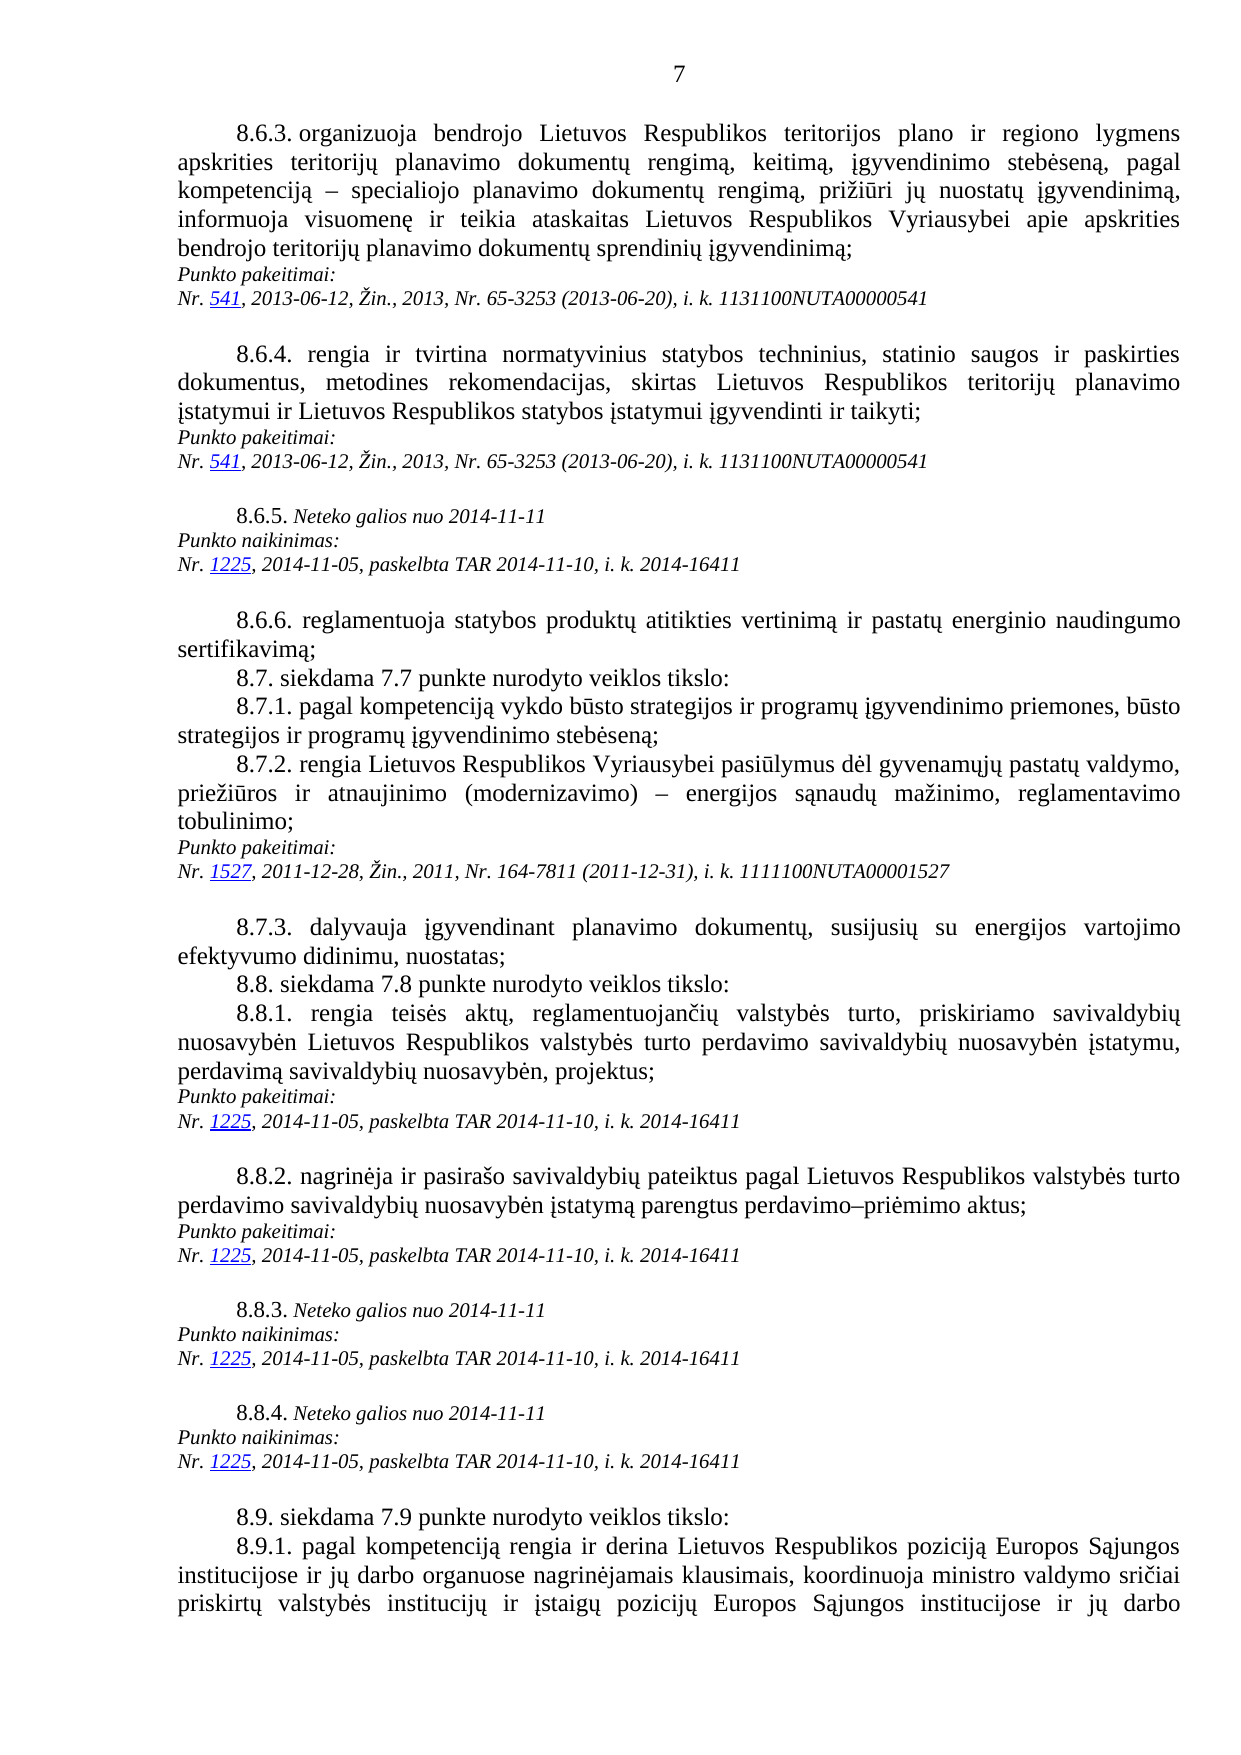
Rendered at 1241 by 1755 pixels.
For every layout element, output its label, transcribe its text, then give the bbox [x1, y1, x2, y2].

text 8.8.2. nagrinėja ir pasirašo savivaldybių pateiktus pagal Lietuvos Respublikos valstybės turto perdavimo savivaldybių nuosavybėn įstatymą parengtus perdavimo–priėmimo aktus; [177, 1161, 1181, 1219]
text Nr. 1225, 2014-11-05, paskelbta TAR 2014-11-10, i. k. 2014-16411 [177, 1243, 1181, 1267]
text Punkto pakeitimai: [177, 262, 1181, 286]
text Nr. 541, 2013-06-12, Žin., 2013, Nr. 65-3253 (2013-06-20), i. k. 1131100NUTA00000541 [177, 449, 1181, 473]
text Nr. 1225, 2014-11-05, paskelbta TAR 2014-11-10, i. k. 2014-16411 [177, 1346, 1181, 1370]
text Punkto pakeitimai: [177, 1084, 1181, 1108]
text 8.8.4. Neteko galios nuo 2014-11-11 [177, 1399, 1181, 1425]
text 8.9.1. pagal kompetenciją rengia ir derina Lietuvos Respublikos poziciją Europos Sąjungos institucijose ir jų darbo organuose nagrinėjamais klausimais, koordinuoja ministro valdymo sričiai priskirtų valstybės institucijų ir įstaigų pozicijų Europos Sąjungos institucijose ir jų darbo [177, 1531, 1181, 1617]
text Punkto pakeitimai: [177, 835, 1181, 859]
text Nr. 1527, 2011-12-28, Žin., 2011, Nr. 164-7811 (2011-12-31), i. k. 1111100NUTA00001527 [177, 859, 1181, 883]
text 8.8.1. rengia teisės aktų, reglamentuojančių valstybės turto, priskiriamo savivaldybių nuosavybėn Lietuvos Respublikos valstybės turto perdavimo savivaldybių nuosavybėn įstatymu, perdavimą savivaldybių nuosavybėn, projektus; [177, 998, 1181, 1084]
text 8.6.3. organizuoja bendrojo Lietuvos Respublikos teritorijos plano ir regiono lygmens apskrities teritorijų planavimo dokumentų rengimą, keitimą, įgyvendinimo stebėseną, pagal kompetenciją – specialiojo planavimo dokumentų rengimą, prižiūri jų nuostatų įgyvendinimą, informuoja visuomenę ir teikia ataskaitas Lietuvos Respublikos Vyriausybei apie apskrities bendrojo teritorijų planavimo dokumentų sprendinių įgyvendinimą; [177, 118, 1181, 262]
text 8.9. siekdama 7.9 punkte nurodyto veiklos tikslo: [177, 1502, 1181, 1531]
text Nr. 541, 2013-06-12, Žin., 2013, Nr. 65-3253 (2013-06-20), i. k. 1131100NUTA00000541 [177, 286, 1181, 310]
text 8.8. siekdama 7.8 punkte nurodyto veiklos tikslo: [177, 969, 1181, 998]
text Punkto pakeitimai: [177, 425, 1181, 449]
text 8.7.2. rengia Lietuvos Respublikos Vyriausybei pasiūlymus dėl gyvenamųjų pastatų valdymo, priežiūros ir atnaujinimo (modernizavimo) – energijos sąnaudų mažinimo, reglamentavimo tobulinimo; [177, 749, 1181, 835]
text Nr. 1225, 2014-11-05, paskelbta TAR 2014-11-10, i. k. 2014-16411 [177, 552, 1181, 576]
text Nr. 1225, 2014-11-05, paskelbta TAR 2014-11-10, i. k. 2014-16411 [177, 1449, 1181, 1473]
text 8.7. siekdama 7.7 punkte nurodyto veiklos tikslo: [177, 663, 1181, 691]
text Punkto naikinimas: [177, 1322, 1181, 1346]
text 8.6.4. rengia ir tvirtina normatyvinius statybos techninius, statinio saugos ir paskirties dokumentus, metodines rekomendacijas, skirtas Lietuvos Respublikos teritorijų planavimo įstatymui ir Lietuvos Respublikos statybos įstatymui įgyvendinti ir taikyti; [177, 339, 1181, 425]
text Punkto naikinimas: [177, 1425, 1181, 1449]
text 8.8.3. Neteko galios nuo 2014-11-11 [177, 1296, 1181, 1322]
text 8.7.3. dalyvauja įgyvendinant planavimo dokumentų, susijusių su energijos vartojimo efektyvumo didinimu, nuostatas; [177, 912, 1181, 969]
text Punkto naikinimas: [177, 528, 1181, 552]
text 8.6.6. reglamentuoja statybos produktų atitikties vertinimą ir pastatų energinio naudingumo sertifikavimą; [177, 605, 1181, 663]
text 8.7.1. pagal kompetenciją vykdo būsto strategijos ir programų įgyvendinimo priemones, būsto strategijos ir programų įgyvendinimo stebėseną; [177, 691, 1181, 749]
text Nr. 1225, 2014-11-05, paskelbta TAR 2014-11-10, i. k. 2014-16411 [177, 1108, 1181, 1133]
text 8.6.5. Neteko galios nuo 2014-11-11 [177, 502, 1181, 528]
text Punkto pakeitimai: [177, 1219, 1181, 1243]
